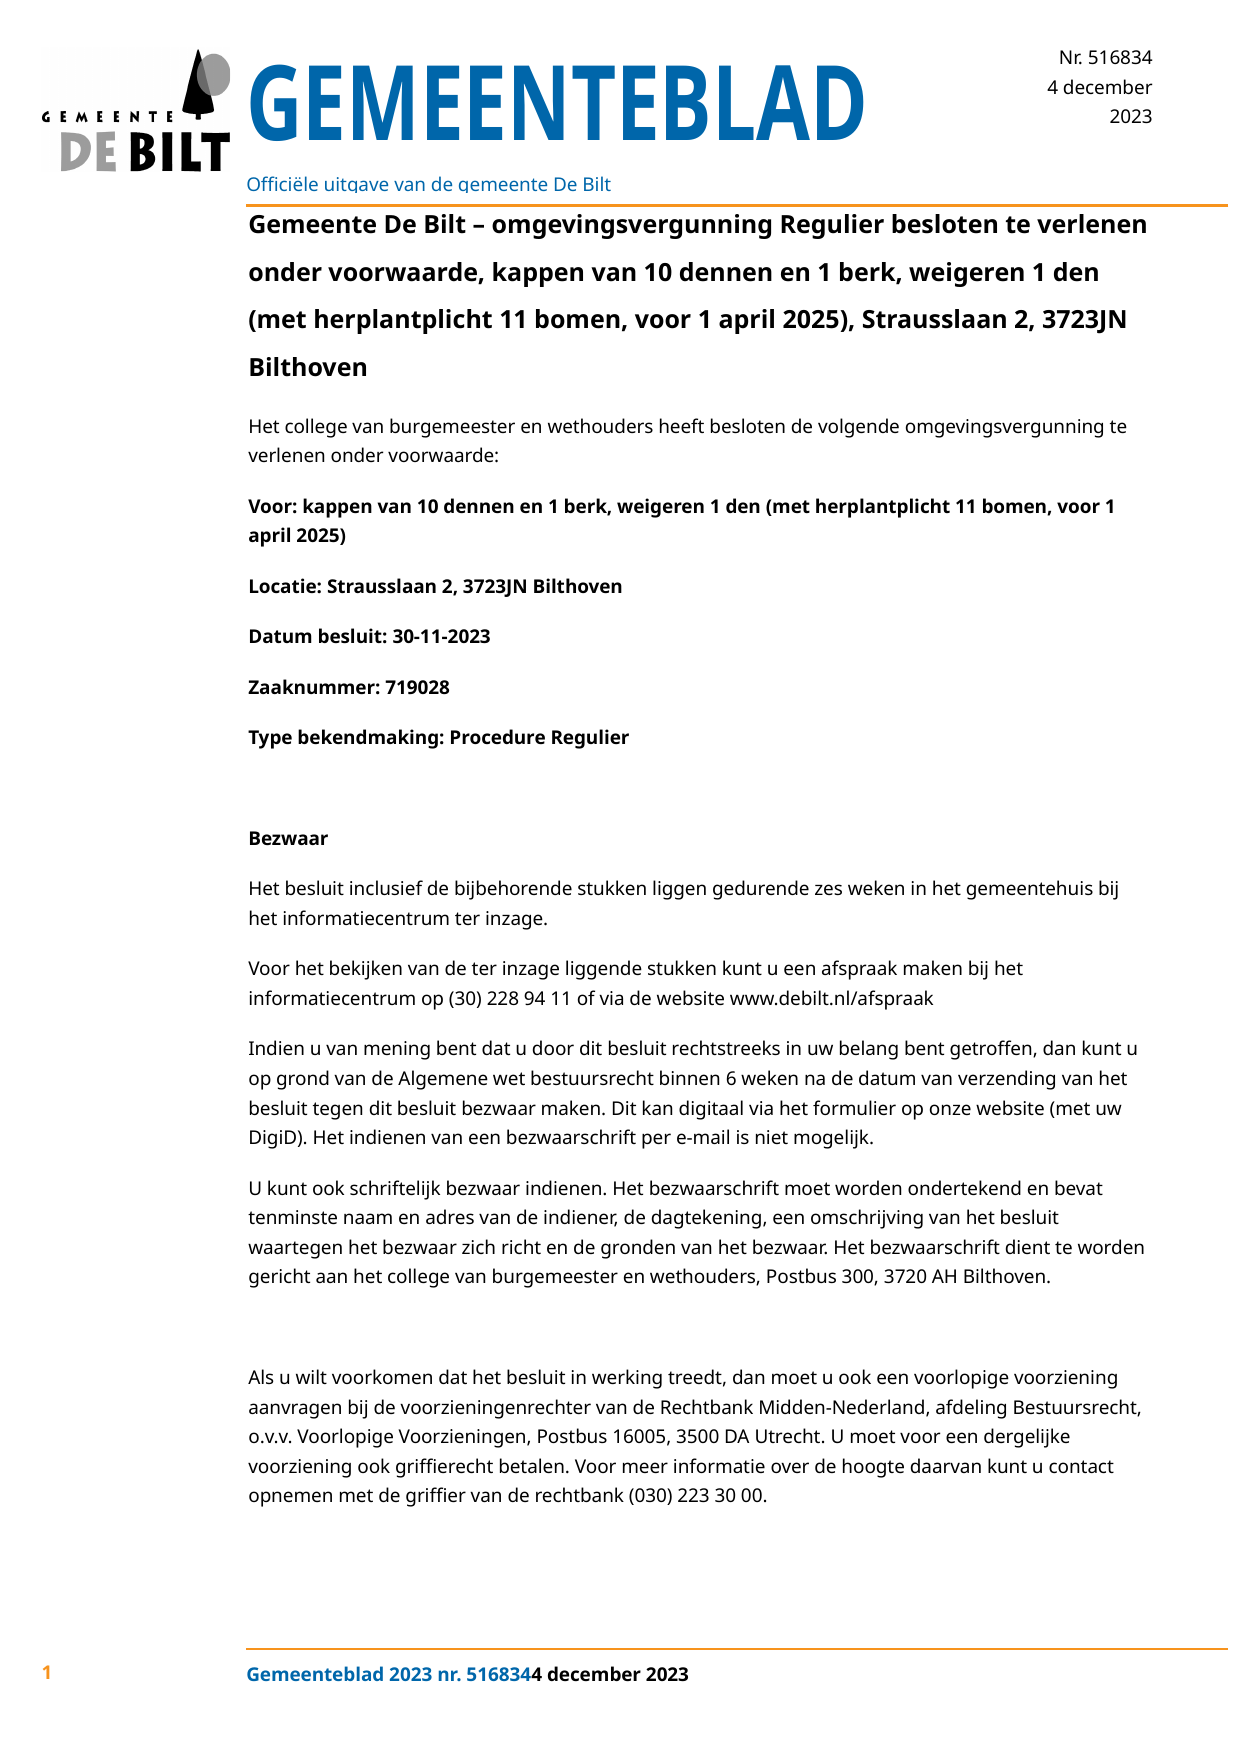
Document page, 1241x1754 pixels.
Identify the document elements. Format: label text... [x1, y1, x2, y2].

text Bezwaar [248, 825, 1152, 851]
text Voor het bekijken van de ter inzage liggende stukken kunt u een afspraak maken bij het informatiecentrum op (30) 228 94 11 of via de website www.debilt.nl/afspraak [248, 956, 1152, 1011]
text Type bekendmaking: Procedure Regulier [248, 724, 1152, 750]
text Het college van burgemeester en wethouders heeft besloten de volgende omgevingsvergunning te verlenen onder voorwaarde: [248, 413, 1152, 468]
text Datum besluit: 30-11-2023 [248, 623, 1152, 649]
text Als u wilt voorkomen dat het besluit in werking treedt, dan moet u ook een voorlopige voorziening aanvragen bij de voorzieningenrechter van de Rechtbank Midden-Nederland, afdeling Bestuursrecht, o.v.v. Voorlopige Voorzieningen, Postbus 16005, 3500 DA Utrecht. U moet voor een dergelijke voorziening ook griffierecht betalen. Voor meer informatie over de hoogte daarvan kunt u contact opnemen met de griffier van de rechtbank (030) 223 30 00. [248, 1364, 1152, 1508]
picture [41, 47, 231, 172]
text Het besluit inclusief de bijbehorende stukken liggen gedurende zes weken in het gemeentehuis bij het informatiecentrum ter inzage. [248, 876, 1152, 931]
text U kunt ook schriftelijk bezwaar indienen. Het bezwaarschrift moet worden ondertekend en bevat tenminste naam en adres van de indiener, de dagtekening, een omschrijving van het besluit waartegen het bezwaar zich richt en de gronden van het bezwaar. Het bezwaarschrift dient te worden gericht aan het college van burgemeester en wethouders, Postbus 300, 3720 AH Bilthoven. [248, 1175, 1152, 1289]
text Locatie: Strausslaan 2, 3723JN Bilthoven [248, 573, 1152, 599]
text Indien u van mening bent dat u door dit besluit rechtstreeks in uw belang bent getroffen, dan kunt u op grond van de Algemene wet bestuursrecht binnen 6 weken na de datum van verzending van het besluit tegen dit besluit bezwaar maken. Dit kan digitaal via het formulier op onze website (met uw DigiD). Het indienen van een bezwaarschrift per e-mail is niet mogelijk. [248, 1036, 1152, 1150]
text Zaaknummer: 719028 [248, 674, 1152, 700]
text Gemeente De Bilt – omgevingsvergunning Regulier besloten te verlenen onder voorwaarde, kappen van 10 dennen en 1 berk, weigeren 1 den (met herplantplicht 11 bomen, voor 1 april 2025), Strausslaan 2, 3723JN Bilthoven [248, 207, 1152, 384]
text Voor: kappen van 10 dennen en 1 berk, weigeren 1 den (met herplantplicht 11 bomen, voor 1 april 2025) [248, 493, 1152, 548]
